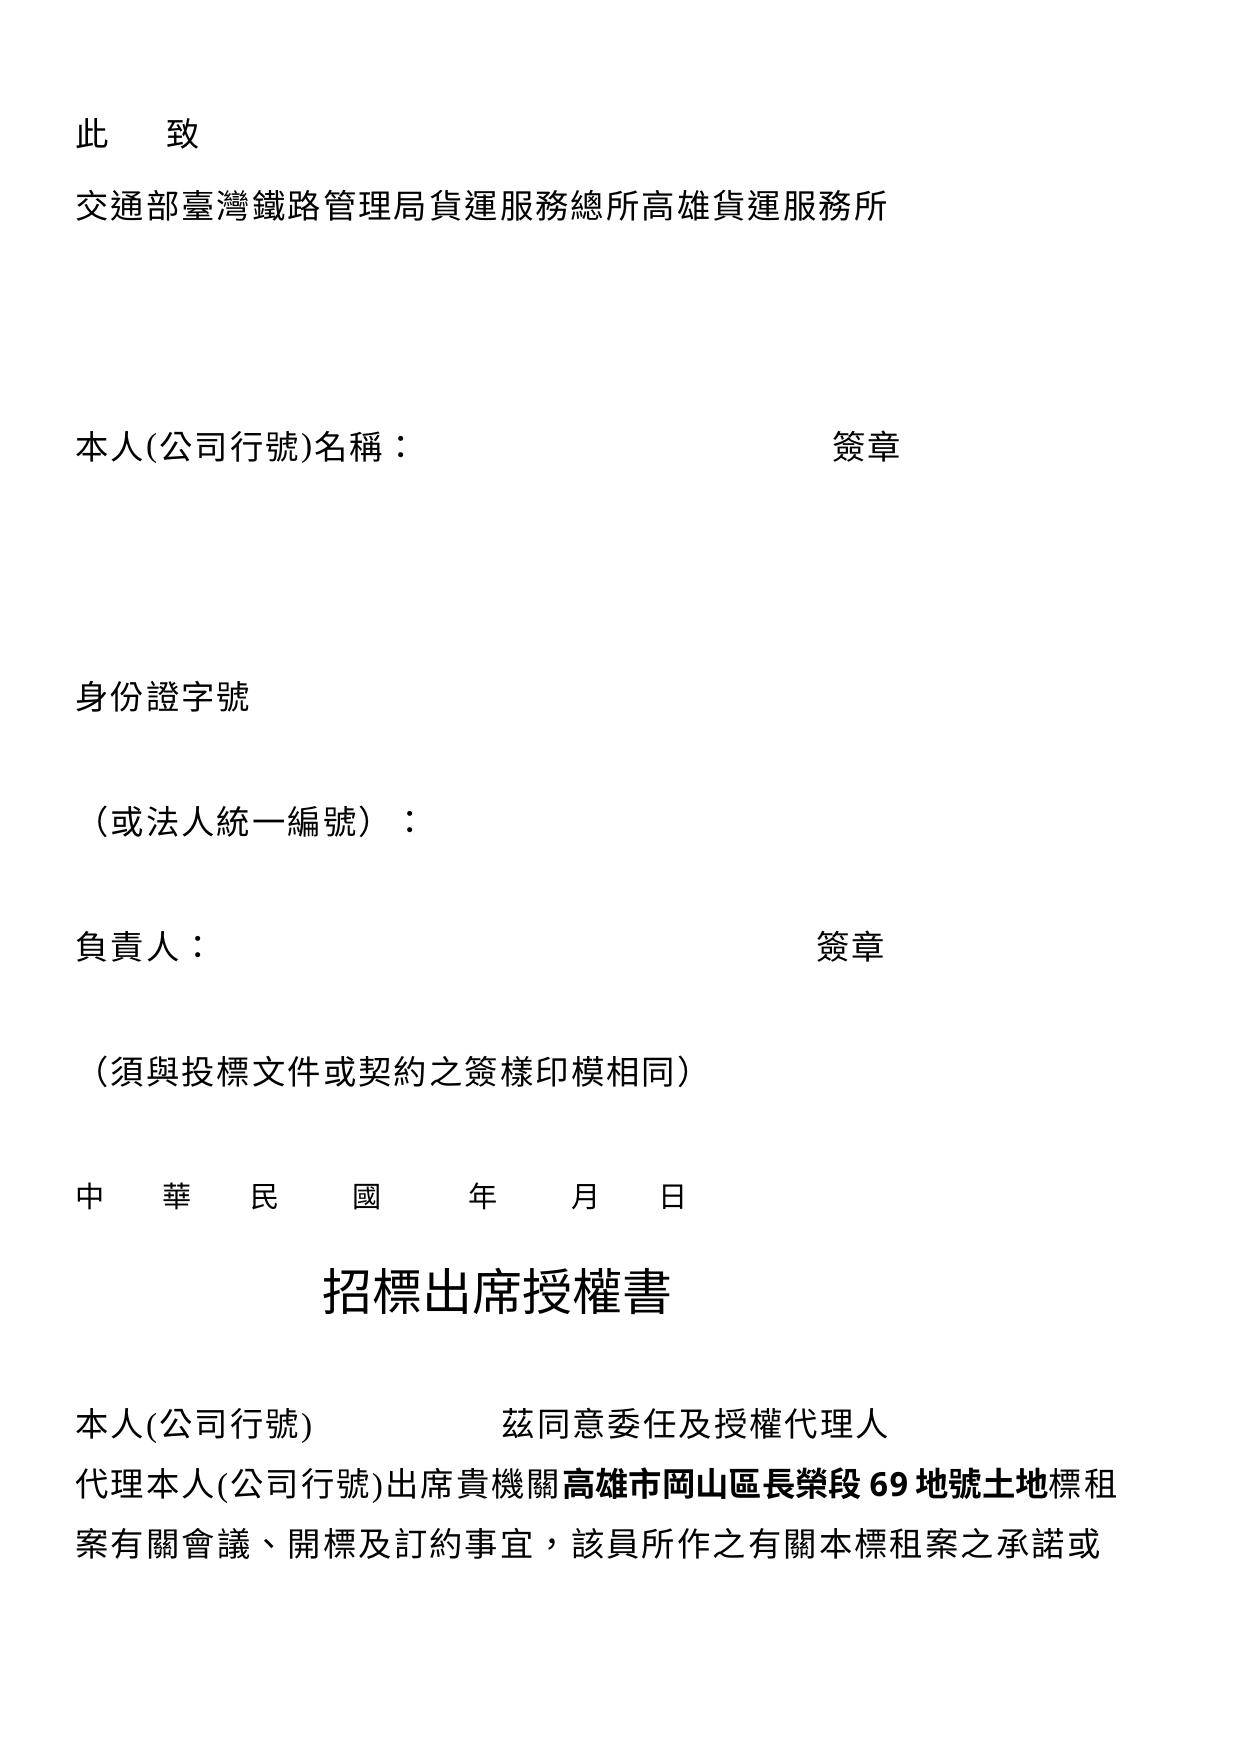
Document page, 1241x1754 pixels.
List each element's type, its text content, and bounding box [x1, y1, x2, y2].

text 負責人： 簽章 [75, 903, 1000, 966]
text 身份證字號 [75, 653, 1000, 716]
text 此 致 [75, 91, 1000, 153]
text 交通部臺灣鐵路管理局貨運服務總所高雄貨運服務所 [75, 183, 1073, 227]
text 中 華 民 國 年 月 日 [75, 1153, 1125, 1216]
text （須與投標文件或契約之簽樣印模相同） [75, 1028, 1000, 1091]
text （或法人統一編號）： [75, 778, 1000, 841]
text 招標出席授權書 [262, 1216, 937, 1341]
text 本人(公司行號) 茲同意委任及授權代理人 代理本人(公司行號)出席貴機關高雄市岡山區長榮段69地號土地標租案有關會議、開標及訂約事宜，該員所作之有關本標租案之承諾或 [75, 1397, 1121, 1566]
text 本人(公司行號)名稱： 簽章 [75, 403, 1000, 466]
